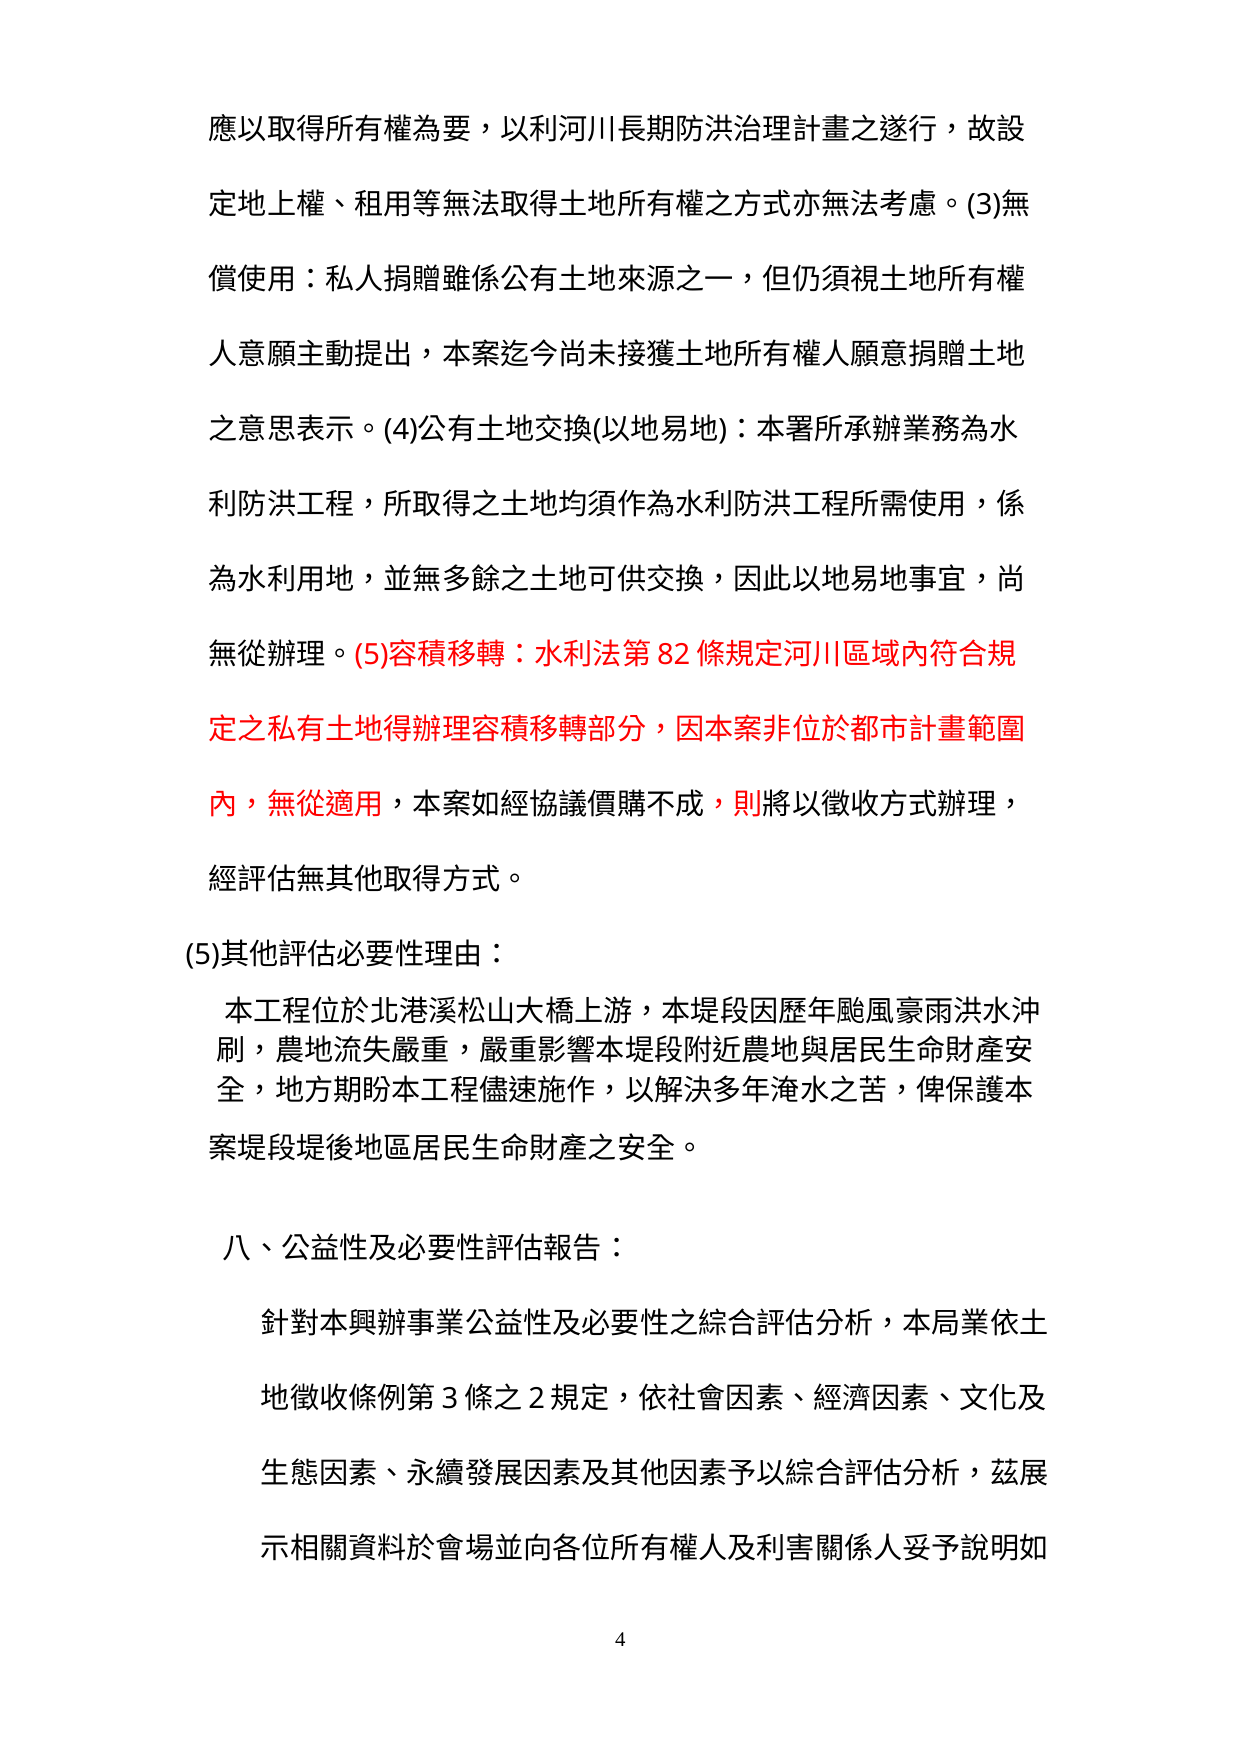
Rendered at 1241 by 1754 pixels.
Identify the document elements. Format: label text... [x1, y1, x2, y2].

text 本工程位於北港溪松山大橋上游，本堤段因歷年颱風豪雨洪水沖 [163, 989, 1092, 1029]
text 內，無從適用，本案如經協議價購不成，則將以徵收方式辦理， [148, 764, 1092, 839]
text 定之私有土地得辦理容積移轉部分，因本案非位於都市計畫範圍 [148, 689, 1092, 764]
text 案堤段堤後地區居民生命財產之安全。 [148, 1108, 1092, 1183]
text 全，地方期盼本工程儘速施作，以解決多年淹水之苦，俾保護本 [163, 1068, 1092, 1108]
text 償使用：私人捐贈雖係公有土地來源之一，但仍須視土地所有權 [148, 239, 1092, 314]
text 之意思表示。(4)公有土地交換(以地易地)：本署所承辦業務為水 [148, 389, 1092, 464]
text 刷，農地流失嚴重，嚴重影響本堤段附近農地與居民生命財產安 [163, 1029, 1092, 1068]
text 定地上權、租用等無法取得土地所有權之方式亦無法考慮。(3)無 [148, 164, 1092, 239]
text 利防洪工程，所取得之土地均須作為水利防洪工程所需使用，係 [148, 464, 1092, 539]
text 地徵收條例第3條之2規定，依社會因素、經濟因素、文化及 [223, 1358, 1092, 1433]
text 無從辦理。(5)容積移轉：水利法第82條規定河川區域內符合規 [148, 614, 1092, 689]
text 示相關資料於會場並向各位所有權人及利害關係人妥予說明如 [223, 1508, 1092, 1583]
text 針對本興辦事業公益性及必要性之綜合評估分析，本局業依土 [223, 1283, 1092, 1358]
text 應以取得所有權為要，以利河川長期防洪治理計畫之遂行，故設 [148, 89, 1092, 164]
text 八、公益性及必要性評估報告： [223, 1208, 1092, 1283]
text 生態因素、永續發展因素及其他因素予以綜合評估分析，茲展 [223, 1433, 1092, 1508]
text 人意願主動提出，本案迄今尚未接獲土地所有權人願意捐贈土地 [148, 314, 1092, 389]
text (5)其他評估必要性理由： [148, 914, 1092, 989]
text 經評估無其他取得方式。 [148, 839, 1092, 914]
text 為水利用地，並無多餘之土地可供交換，因此以地易地事宜，尚 [148, 539, 1092, 614]
